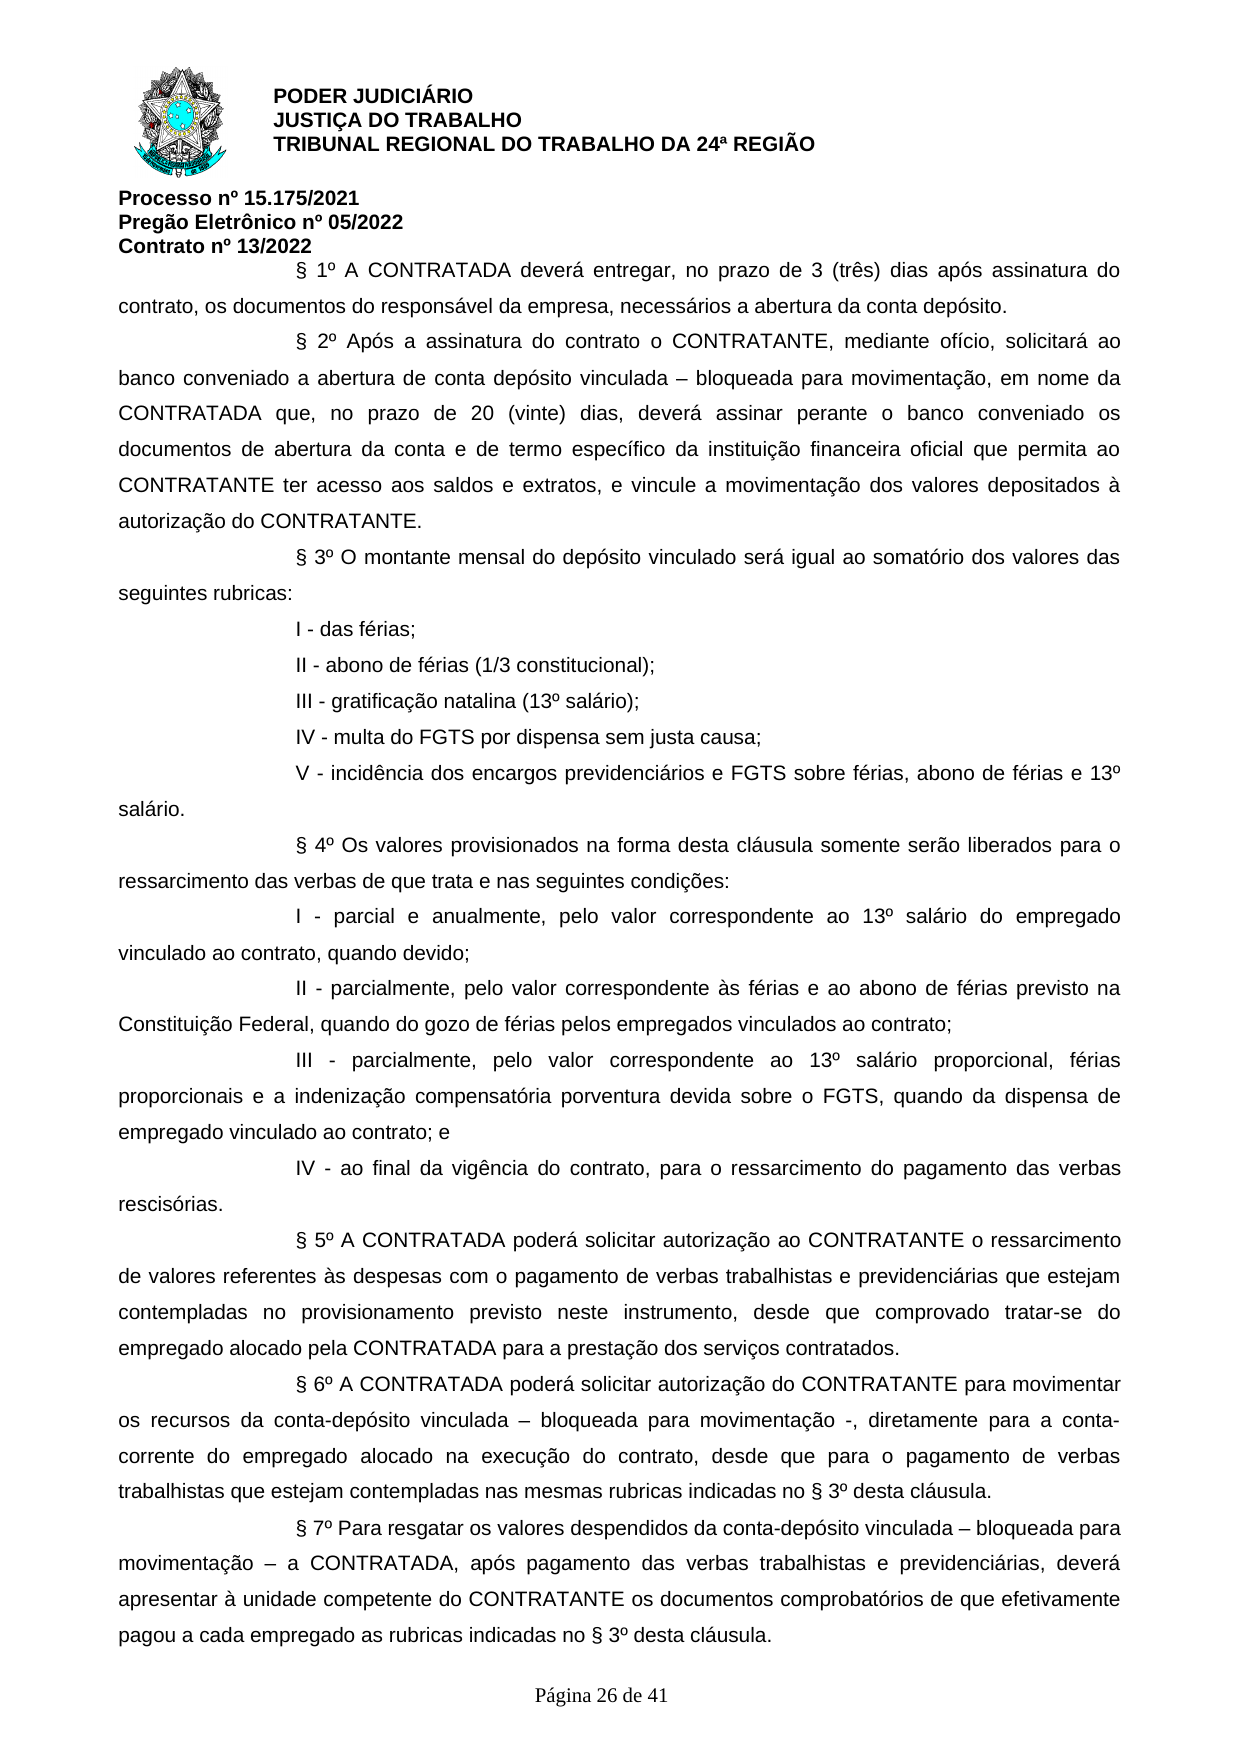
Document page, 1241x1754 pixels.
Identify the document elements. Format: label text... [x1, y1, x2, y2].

text I - das férias; [118, 617, 1122, 641]
text § 7º Para resgatar os valores despendidos da conta-depósito vinculada – bloqueada para movimentação – a CONTRATADA, após pagamento das verbas trabalhistas e previdenciárias, deverá apresentar à unidade competente do CONTRATANTE os documentos comprobatórios de que efetivamente pagou a cada empregado as rubricas indicadas no § 3º desta cláusula. [118, 1515, 1122, 1647]
text IV - ao final da vigência do contrato, para o ressarcimento do pagamento das verbas rescisórias. [118, 1156, 1122, 1216]
picture [133, 66, 228, 178]
text § 3º O montante mensal do depósito vinculado será igual ao somatório dos valores das seguintes rubricas: [118, 545, 1122, 605]
text III - parcialmente, pelo valor correspondente ao 13º salário proporcional, férias proporcionais e a indenização compensatória porventura devida sobre o FGTS, quando da dispensa de empregado vinculado ao contrato; e [118, 1048, 1122, 1144]
text § 4º Os valores provisionados na forma desta cláusula somente serão liberados para o ressarcimento das verbas de que trata e nas seguintes condições: [118, 832, 1122, 892]
text § 5º A CONTRATADA poderá solicitar autorização ao CONTRATANTE o ressarcimento de valores referentes às despesas com o pagamento de verbas trabalhistas e previdenciárias que estejam contempladas no provisionamento previsto neste instrumento, desde que comprovado tratar-se do empregado alocado pela CONTRATADA para a prestação dos serviços contratados. [118, 1228, 1122, 1359]
text III - gratificação natalina (13º salário); [118, 689, 1122, 713]
text V - incidência dos encargos previdenciários e FGTS sobre férias, abono de férias e 13º salário. [118, 761, 1122, 821]
text § 6º A CONTRATADA poderá solicitar autorização do CONTRATANTE para movimentar os recursos da conta-depósito vinculada – bloqueada para movimentação -, diretamente para a conta-corrente do empregado alocado na execução do contrato, desde que para o pagamento de verbas trabalhistas que estejam contempladas nas mesmas rubricas indicadas no § 3º desta cláusula. [118, 1372, 1122, 1503]
text § 1º A CONTRATADA deverá entregar, no prazo de 3 (três) dias após assinatura do contrato, os documentos do responsável da empresa, necessários a abertura da conta depósito. [118, 257, 1122, 317]
text II - abono de férias (1/3 constitucional); [118, 653, 1122, 677]
text I - parcial e anualmente, pelo valor correspondente ao 13º salário do empregado vinculado ao contrato, quando devido; [118, 904, 1122, 964]
text II - parcialmente, pelo valor correspondente às férias e ao abono de férias previsto na Constituição Federal, quando do gozo de férias pelos empregados vinculados ao contrato; [118, 976, 1122, 1036]
text § 2º Após a assinatura do contrato o CONTRATANTE, mediante ofício, solicitará ao banco conveniado a abertura de conta depósito vinculada – bloqueada para movimentação, em nome da CONTRATADA que, no prazo de 20 (vinte) dias, deverá assinar perante o banco conveniado os documentos de abertura da conta e de termo específico da instituição financeira oficial que permita ao CONTRATANTE ter acesso aos saldos e extratos, e vincule a movimentação dos valores depositados à autorização do CONTRATANTE. [118, 329, 1122, 533]
text IV - multa do FGTS por dispensa sem justa causa; [118, 725, 1122, 749]
